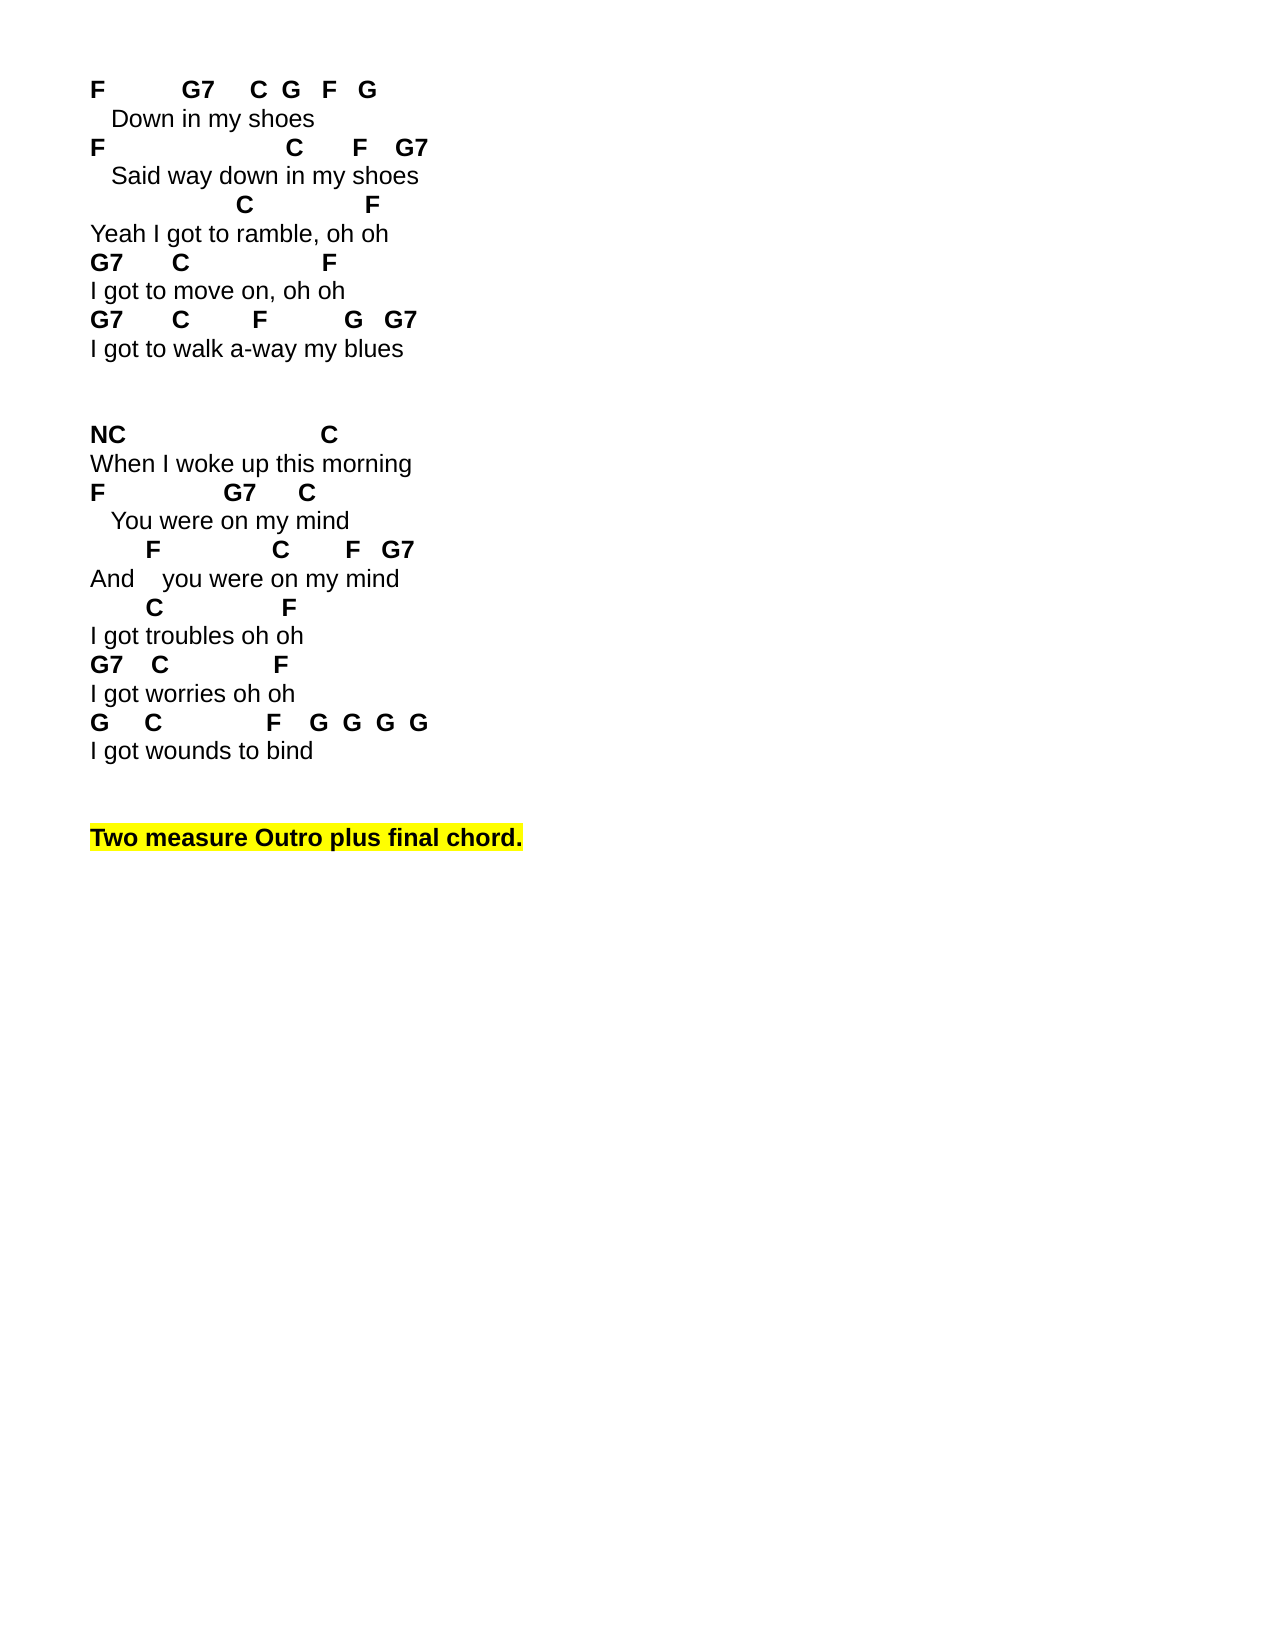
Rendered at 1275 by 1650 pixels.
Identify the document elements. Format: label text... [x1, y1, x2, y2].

text Down in my shoes [90, 104, 1185, 132]
text G C F G G G G [90, 707, 1185, 736]
text You were on my mind [90, 506, 1185, 535]
text I got troubles oh oh [90, 621, 1185, 650]
text Yeah I got to ramble, oh oh [90, 219, 1185, 247]
text Said way down in my shoes [90, 161, 1185, 190]
text F C F G7 [90, 132, 1185, 161]
text Two measure Outro plus final chord. [90, 822, 1185, 851]
text I got wounds to bind [90, 736, 1185, 765]
text G7 C F G G7 [90, 305, 1185, 334]
text G7 C F [90, 650, 1185, 679]
text I got to walk a-way my blues [90, 334, 1185, 362]
text C F [90, 592, 1185, 621]
text F G7 C [90, 477, 1185, 506]
text I got to move on, oh oh [90, 276, 1185, 305]
text I got worries oh oh [90, 679, 1185, 707]
text NC C [90, 420, 1185, 449]
text F G7 C G F G [90, 75, 1185, 104]
text And you were on my mind [90, 564, 1185, 592]
text F C F G7 [90, 535, 1185, 564]
text C F [90, 190, 1185, 219]
text G7 C F [90, 247, 1185, 276]
text When I woke up this morning [90, 449, 1185, 477]
